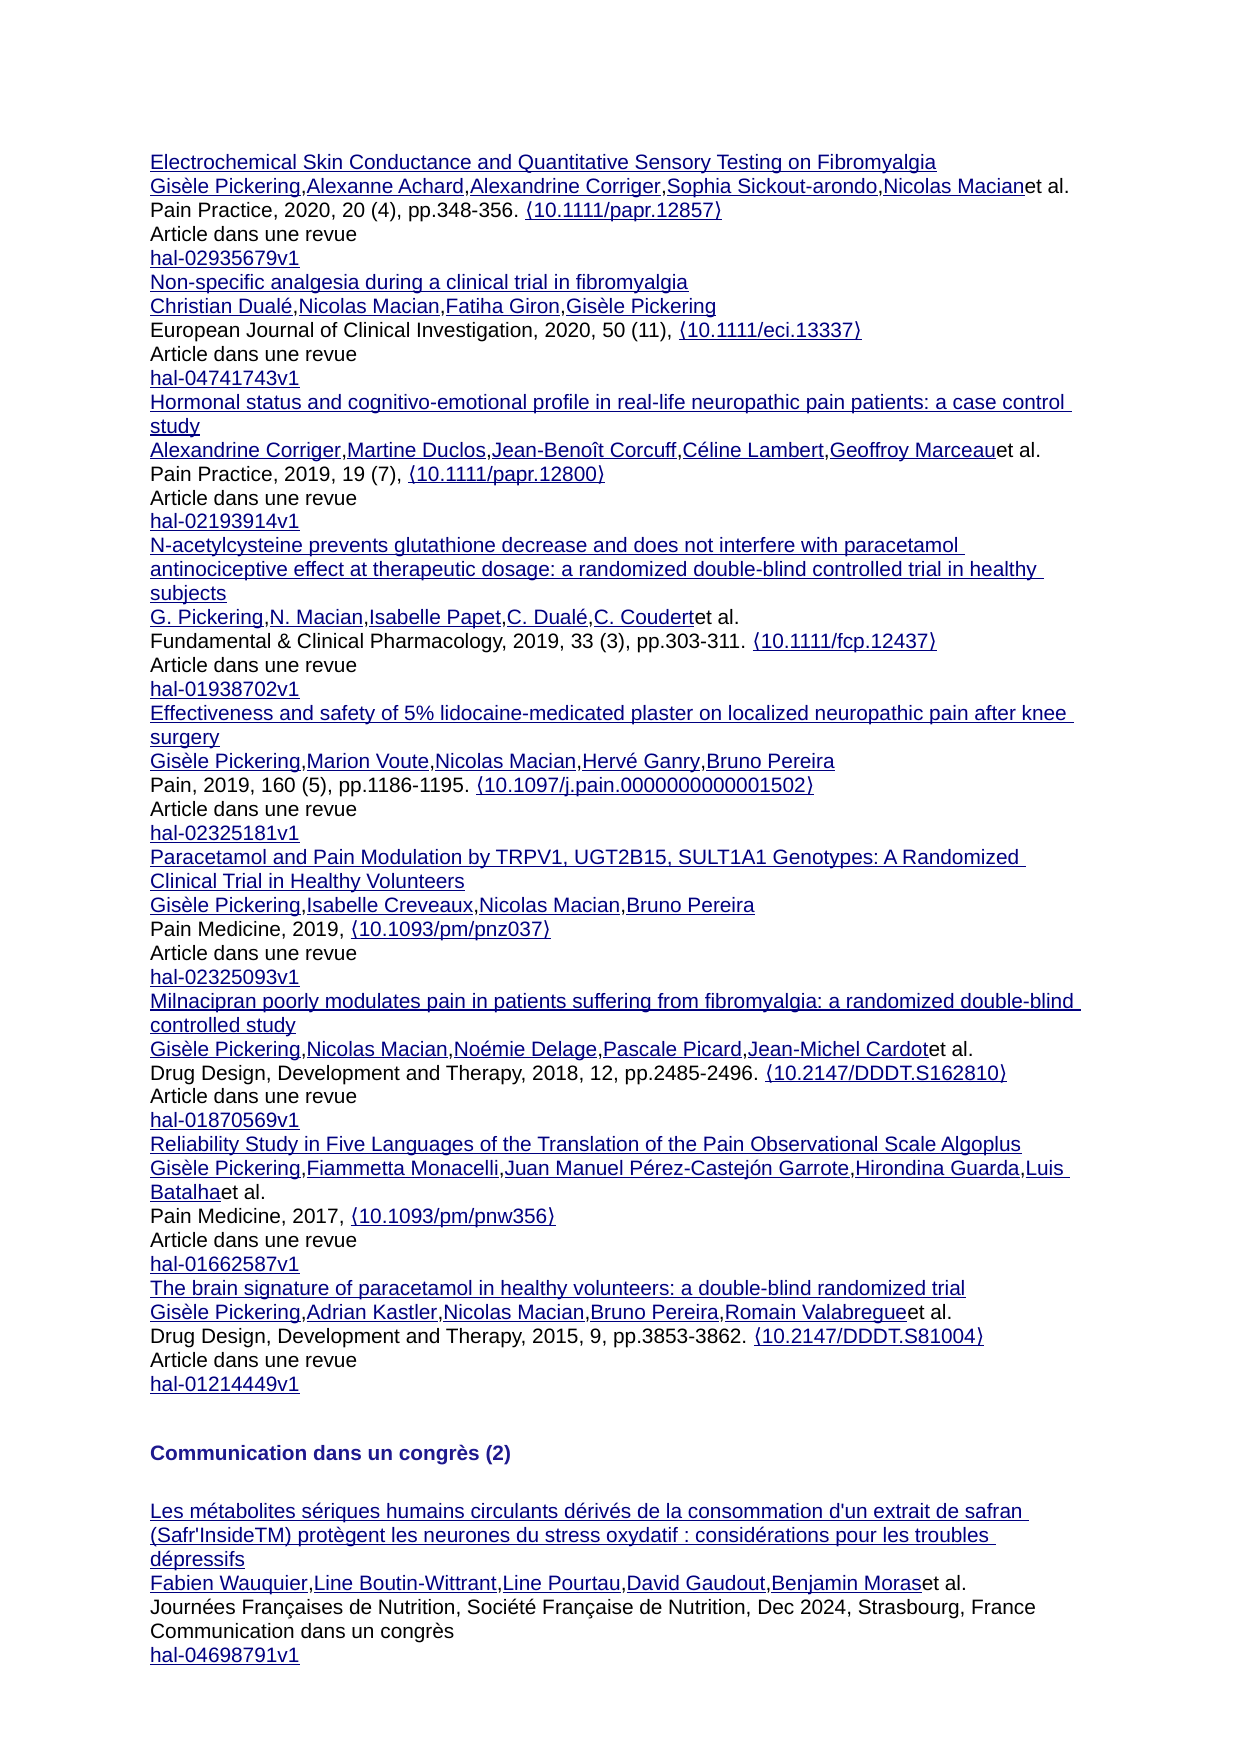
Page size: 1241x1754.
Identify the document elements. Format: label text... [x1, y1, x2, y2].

table_cell Paracetamol and Pain Modulation by TRPV1, UGT2B15, SULT1A1 Genotypes: A Randomized Clinical Trial in Healthy Volunteers Gisèle Pickering,Isabelle Creveaux,Nicolas Macian,Bruno Pereira Pain Medicine, 2019, ⟨10.1093/pm/pnz037⟩ Article dans une revue hal-02325093v1 [150, 845, 1090, 988]
table_cell Non‐specific analgesia during a clinical trial in fibromyalgia Christian Dualé,Nicolas Macian,Fatiha Giron,Gisèle Pickering European Journal of Clinical Investigation, 2020, 50 (11), ⟨10.1111/eci.13337⟩ Article dans une revue hal-04741743v1 [150, 270, 1090, 389]
table_cell Effectiveness and safety of 5% lidocaine-medicated plaster on localized neuropathic pain after knee surgery Gisèle Pickering,Marion Voute,Nicolas Macian,Hervé Ganry,Bruno Pereira Pain, 2019, 160 (5), pp.1186-1195. ⟨10.1097/j.pain.0000000000001502⟩ Article dans une revue hal-02325181v1 [150, 701, 1090, 845]
table_cell Electrochemical Skin Conductance and Quantitative Sensory Testing on Fibromyalgia Gisèle Pickering,Alexanne Achard,Alexandrine Corriger,Sophia Sickout‐arondo,Nicolas Macianet al. Pain Practice, 2020, 20 (4), pp.348-356. ⟨10.1111/papr.12857⟩ Article dans une revue hal-02935679v1 [150, 150, 1090, 270]
table_cell N-acetylcysteine prevents glutathione decrease and does not interfere with paracetamol antinociceptive effect at therapeutic dosage: a randomized double-blind controlled trial in healthy subjects G. Pickering,N. Macian,Isabelle Papet,C. Dualé,C. Coudertet al. Fundamental & Clinical Pharmacology, 2019, 33 (3), pp.303-311. ⟨10.1111/fcp.12437⟩ Article dans une revue hal-01938702v1 [150, 533, 1090, 701]
subtitle Communication dans un congrès (2) [150, 1441, 1090, 1464]
table_cell The brain signature of paracetamol in healthy volunteers: a double-blind randomized trial Gisèle Pickering,Adrian Kastler,Nicolas Macian,Bruno Pereira,Romain Valabregueet al. Drug Design, Development and Therapy, 2015, 9, pp.3853-3862. ⟨10.2147/DDDT.S81004⟩ Article dans une revue hal-01214449v1 [150, 1276, 1090, 1396]
table_cell Reliability Study in Five Languages of the Translation of the Pain Observational Scale Algoplus Gisèle Pickering,Fiammetta Monacelli,Juan Manuel Pérez-Castejón Garrote,Hirondina Guarda,Luis Batalhaet al. Pain Medicine, 2017, ⟨10.1093/pm/pnw356⟩ Article dans une revue hal-01662587v1 [150, 1132, 1090, 1276]
table_header Les métabolites sériques humains circulants dérivés de la consommation d'un extrait de safran (Safr'InsideTM) protègent les neurones du stress oxydatif : considérations pour les troubles dépressifs Fabien Wauquier,Line Boutin-Wittrant,Line Pourtau,David Gaudout,Benjamin Moraset al. Journées Françaises de Nutrition, Société Française de Nutrition, Dec 2024, Strasbourg, France Communication dans un congrès hal-04698791v1 [150, 1499, 1090, 1667]
table_cell Milnacipran poorly modulates pain in patients suffering from fibromyalgia: a randomized double-blind controlled study Gisèle Pickering,Nicolas Macian,Noémie Delage,Pascale Picard,Jean-Michel Cardotet al. Drug Design, Development and Therapy, 2018, 12, pp.2485-2496. ⟨10.2147/DDDT.S162810⟩ Article dans une revue hal-01870569v1 [150, 989, 1090, 1132]
table_cell Hormonal status and cognitivo‐emotional profile in real‐life neuropathic pain patients: a case control study Alexandrine Corriger,Martine Duclos,Jean-Benoît Corcuff,Céline Lambert,Geoffroy Marceauet al. Pain Practice, 2019, 19 (7), ⟨10.1111/papr.12800⟩ Article dans une revue hal-02193914v1 [150, 390, 1090, 533]
